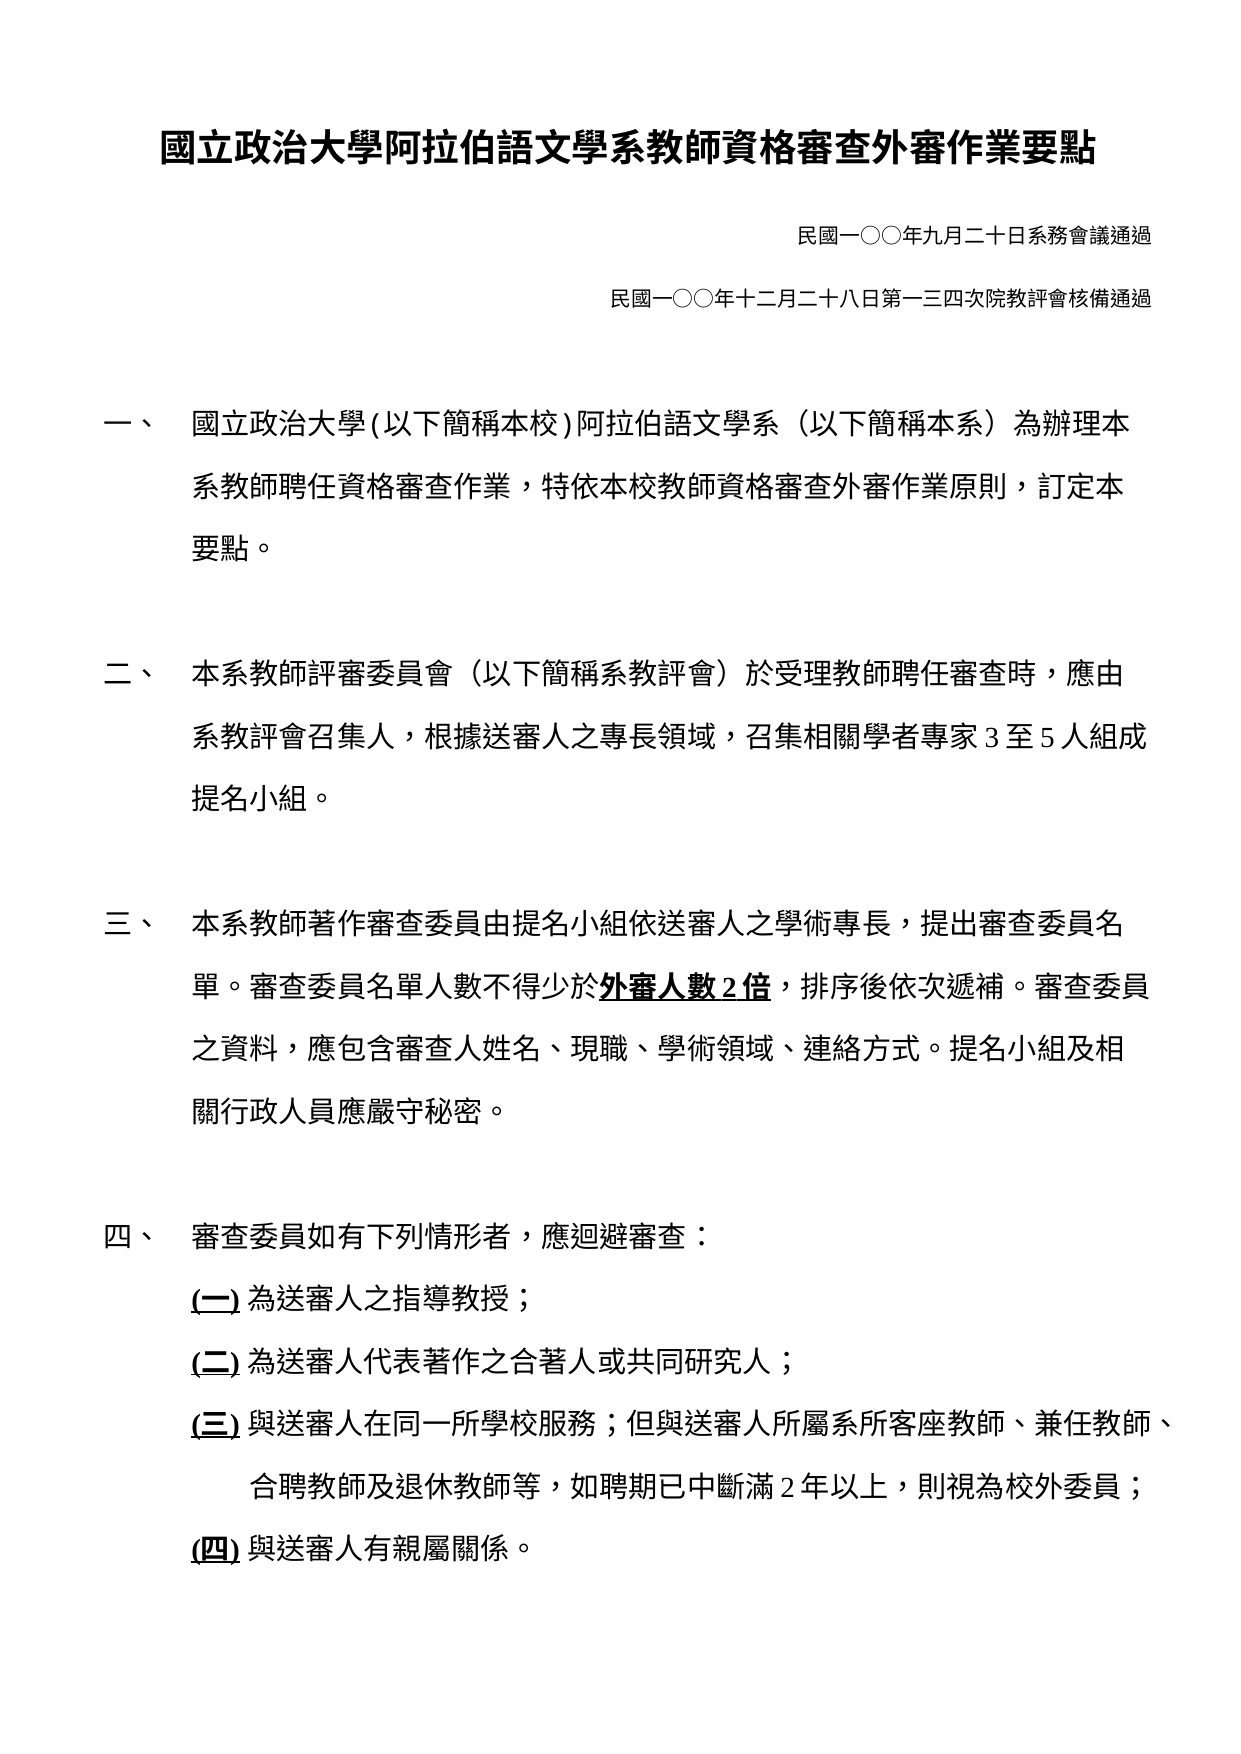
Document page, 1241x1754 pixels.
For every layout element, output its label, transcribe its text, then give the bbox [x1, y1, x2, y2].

text (三) 與送審人在同一所學校服務；但與送審人所屬系所客座教師、兼任教師、合聘教師及退休教師等，如聘期已中斷滿2年以上，則視為校外委員； [191, 1380, 1152, 1505]
text 國立政治大學阿拉伯語文學系教師資格審查外審作業要點 [103, 103, 1152, 166]
text 三、 本系教師著作審查委員由提名小組依送審人之學術專長，提出審查委員名單。審查委員名單人數不得少於外審人數2倍，排序後依次遞補。審查委員之資料，應包含審查人姓名、現職、學術領域、連絡方式。提名小組及相關行政人員應嚴守秘密。 [103, 880, 1152, 1130]
text 二、 本系教師評審委員會（以下簡稱系教評會）於受理教師聘任審查時，應由系教評會召集人，根據送審人之專長領域，召集相關學者專家3至5人組成提名小組。 [103, 630, 1152, 818]
text 民國一○○年九月二十日系務會議通過 [103, 193, 1152, 255]
text 民國一○○年十二月二十八日第一三四次院教評會核備通過 [103, 255, 1152, 318]
text (四) 與送審人有親屬關係。 [191, 1505, 1152, 1568]
text 一、 國立政治大學(以下簡稱本校)阿拉伯語文學系（以下簡稱本系）為辦理本系教師聘任資格審查作業，特依本校教師資格審查外審作業原則，訂定本要點。 [103, 380, 1152, 568]
text (一) 為送審人之指導教授； [103, 1255, 1152, 1318]
text 四、 審查委員如有下列情形者，應迴避審查： [103, 1193, 1152, 1255]
text (二) 為送審人代表著作之合著人或共同研究人； [103, 1318, 1152, 1380]
